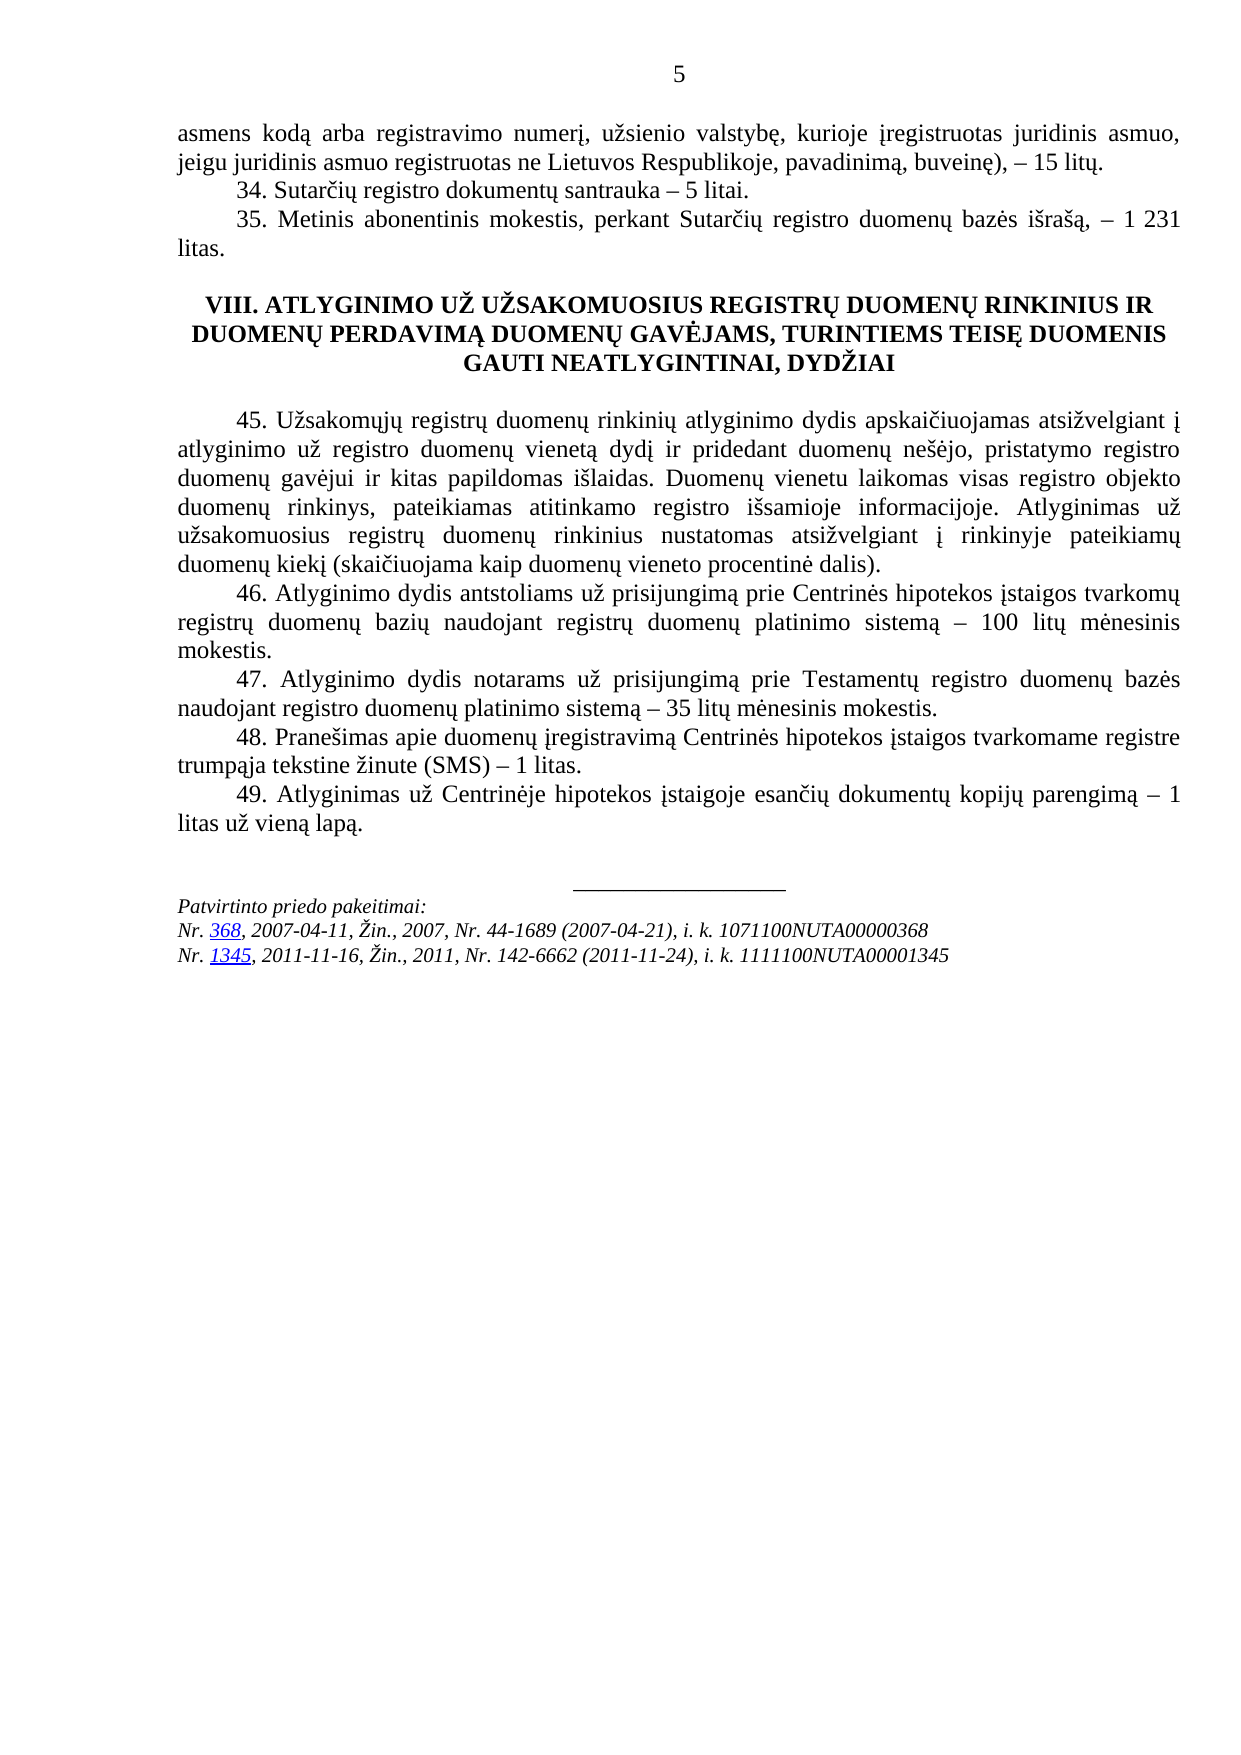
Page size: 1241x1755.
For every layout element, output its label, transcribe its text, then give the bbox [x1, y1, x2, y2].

text VIII. ATLYGINIMO UŽ UŽSAKOMUOSIUS REGISTRŲ DUOMENŲ rinkinius IR DUOMENŲ PERDAVIMą DUOMENŲ GAVĖJAMS, TURINTIEMS TEISĘ DUOMENIS GAUTI NEATLYGINTINAI, DYDŽIAI [177, 291, 1181, 377]
text 47. Atlyginimo dydis notarams už prisijungimą prie Testamentų registro duomenų bazės naudojant registro duomenų platinimo sistemą – 35 litų mėnesinis mokestis. [177, 664, 1181, 722]
text asmens kodą arba registravimo numerį, užsienio valstybę, kurioje įregistruotas juridinis asmuo, jeigu juridinis asmuo registruotas ne Lietuvos Respublikoje, pavadinimą, buveinę), – 15 litų. [177, 118, 1181, 176]
text 48. Pranešimas apie duomenų įregistravimą Centrinės hipotekos įstaigos tvarkomame registre trumpąja tekstine žinute (SMS) – 1 litas. [177, 722, 1181, 779]
text 45. Užsakomųjų registrų duomenų rinkinių atlyginimo dydis apskaičiuojamas atsižvelgiant į atlyginimo už registro duomenų vienetą dydį ir pridedant duomenų nešėjo, pristatymo registro duomenų gavėjui ir kitas papildomas išlaidas. Duomenų vienetu laikomas visas registro objekto duomenų rinkinys, pateikiamas atitinkamo registro išsamioje informacijoje. Atlyginimas už užsakomuosius registrų duomenų rinkinius nustatomas atsižvelgiant į rinkinyje pateikiamų duomenų kiekį (skaičiuojama kaip duomenų vieneto procentinė dalis). [177, 406, 1181, 578]
text Nr. 368, 2007-04-11, Žin., 2007, Nr. 44-1689 (2007-04-21), i. k. 1071100NUTA00000368 [177, 918, 1181, 942]
text _________________ [177, 866, 1181, 894]
text 49. Atlyginimas už Centrinėje hipotekos įstaigoje esančių dokumentų kopijų parengimą – 1 litas už vieną lapą. [177, 779, 1181, 837]
text 34. Sutarčių registro dokumentų santrauka – 5 litai. [177, 176, 1181, 204]
text 46. Atlyginimo dydis antstoliams už prisijungimą prie Centrinės hipotekos įstaigos tvarkomų registrų duomenų bazių naudojant registrų duomenų platinimo sistemą – 100 litų mėnesinis mokestis. [177, 578, 1181, 664]
text Nr. 1345, 2011-11-16, Žin., 2011, Nr. 142-6662 (2011-11-24), i. k. 1111100NUTA00001345 [177, 942, 1181, 967]
text 35. Metinis abonentinis mokestis, perkant Sutarčių registro duomenų bazės išrašą, – 1 231 litas. [177, 204, 1181, 262]
text Patvirtinto priedo pakeitimai: [177, 894, 1181, 918]
